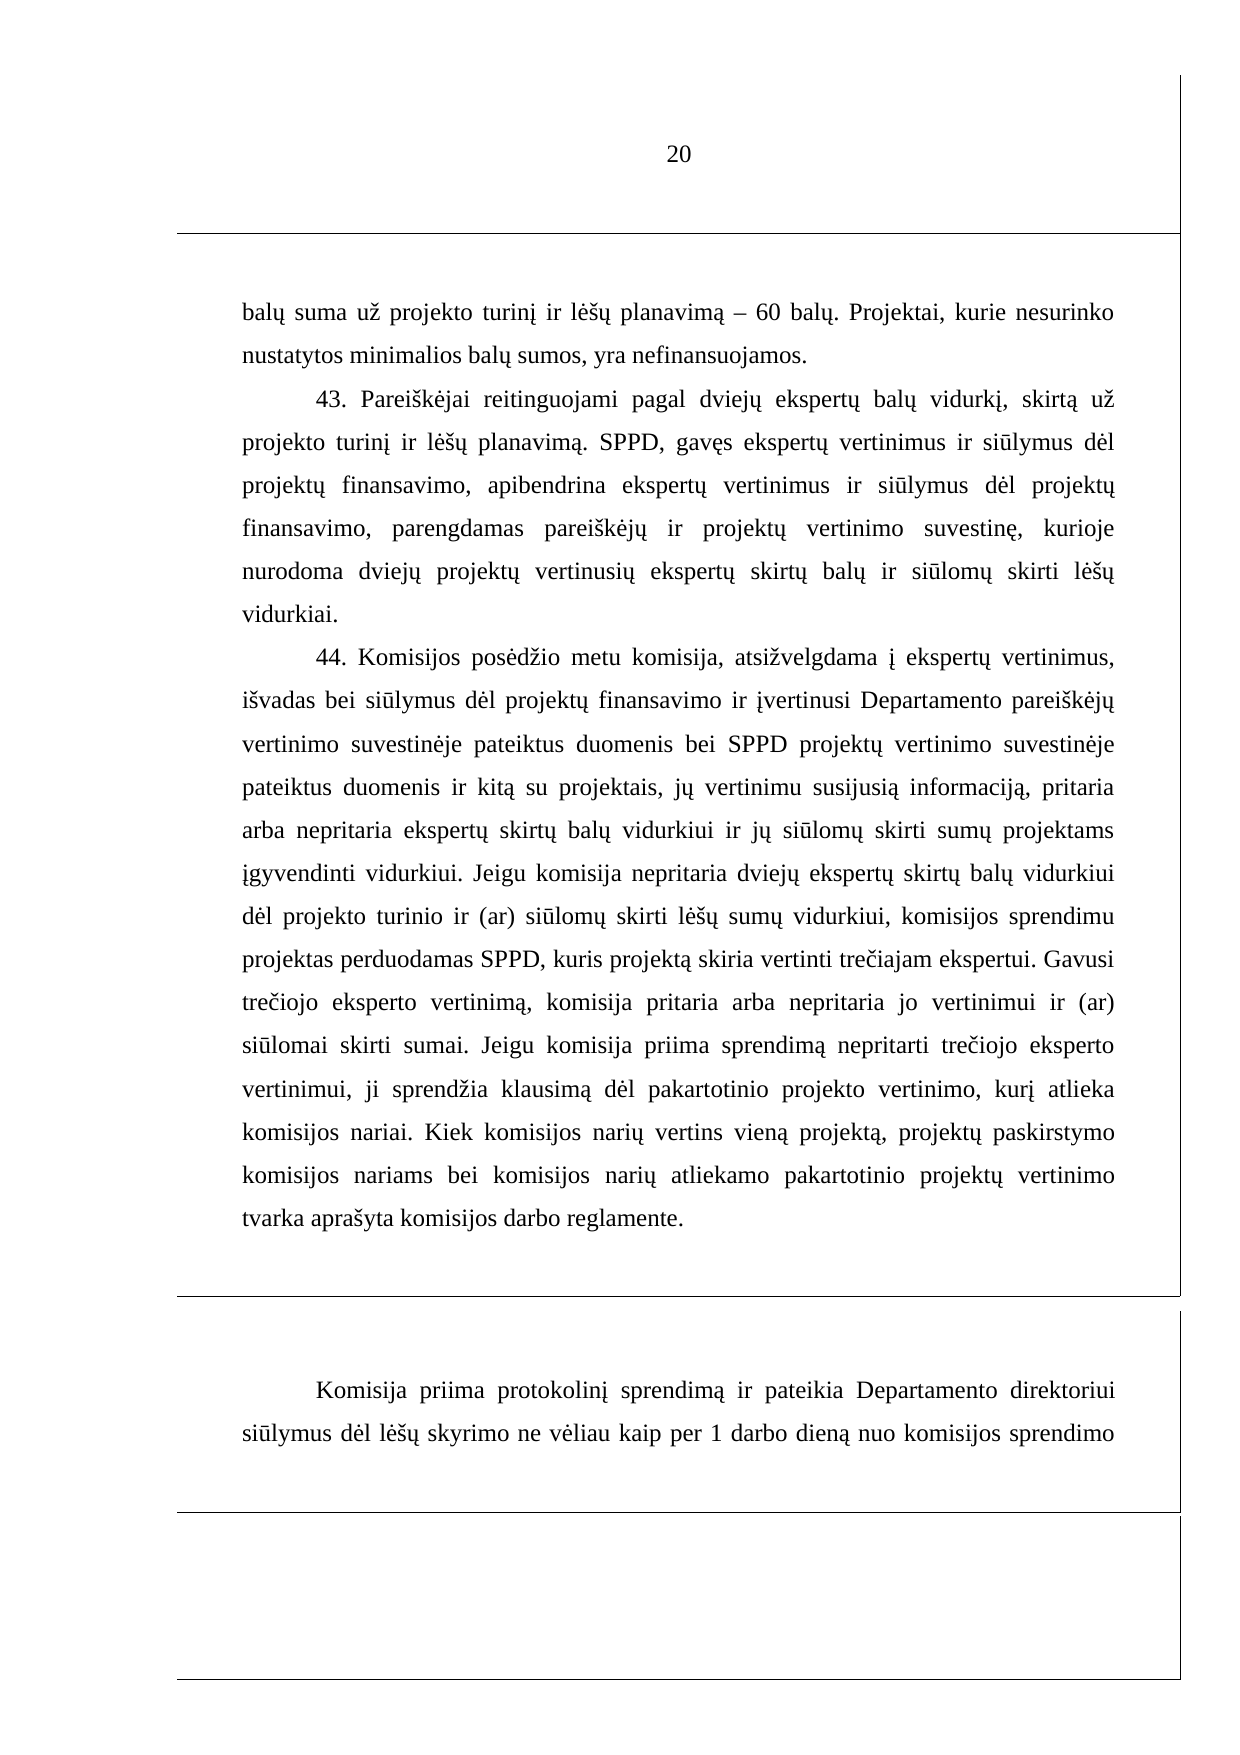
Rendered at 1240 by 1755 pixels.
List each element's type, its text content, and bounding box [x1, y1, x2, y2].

text Komisija priima protokolinį sprendimą ir pateikia Departamento direktoriui siūlymus dėl lėšų skyrimo ne vėliau kaip per 1 darbo dieną nuo komisijos sprendimo priėmimo. [177, 1311, 1180, 1512]
text 43. Pareiškėjai reitinguojami pagal dviejų ekspertų balų vidurkį, skirtą už projekto turinį ir lėšų planavimą. SPPD, gavęs ekspertų vertinimus ir siūlymus dėl projektų finansavimo, apibendrina ekspertų vertinimus ir siūlymus dėl projektų finansavimo, parengdamas pareiškėjų ir projektų vertinimo suvestinę, kurioje nurodoma dviejų projektų vertinusių ekspertų skirtų balų ir siūlomų skirti lėšų vidurkiai. [177, 319, 1180, 578]
text 42. Už vertinimo dalį, kurioje vertinamas projekto turinys ir lėšų planavimas, daugiausia gali būti skiriama 125 balai vienam projektui. Privaloma surinkti minimali balų suma už projekto turinį ir lėšų planavimą – 60 balų. Projektai, kurie nesurinko nustatytos minimalios balų sumos, yra nefinansuojamos. [177, 233, 1180, 319]
text 44. Komisijos posėdžio metu komisija, atsižvelgdama į ekspertų vertinimus, išvadas bei siūlymus dėl projektų finansavimo ir įvertinusi Departamento pareiškėjų vertinimo suvestinėje pateiktus duomenis bei SPPD projektų vertinimo suvestinėje pateiktus duomenis ir kitą su projektais, jų vertinimu susijusią informaciją, pritaria arba nepritaria ekspertų skirtų balų vidurkiui ir jų siūlomų skirti sumų projektams įgyvendinti vidurkiui. Jeigu komisija nepritaria dviejų ekspertų skirtų balų vidurkiui dėl projekto turinio ir (ar) siūlomų skirti lėšų sumų vidurkiui, komisijos sprendimu projektas perduodamas SPPD, kuris projektą skiria vertinti trečiajam ekspertui. Gavusi trečiojo eksperto vertinimą, komisija pritaria arba nepritaria jo vertinimui ir (ar) siūlomai skirti sumai. Jeigu komisija priima sprendimą nepritarti trečiojo eksperto vertinimui, ji sprendžia klausimą dėl pakartotinio projekto vertinimo, kurį atlieka komisijos nariai. Kiek komisijos narių vertins vieną projektą, projektų paskirstymo komisijos nariams bei komisijos narių atliekamo pakartotinio projektų vertinimo tvarka aprašyta komisijos darbo reglamente. [177, 578, 1180, 1296]
